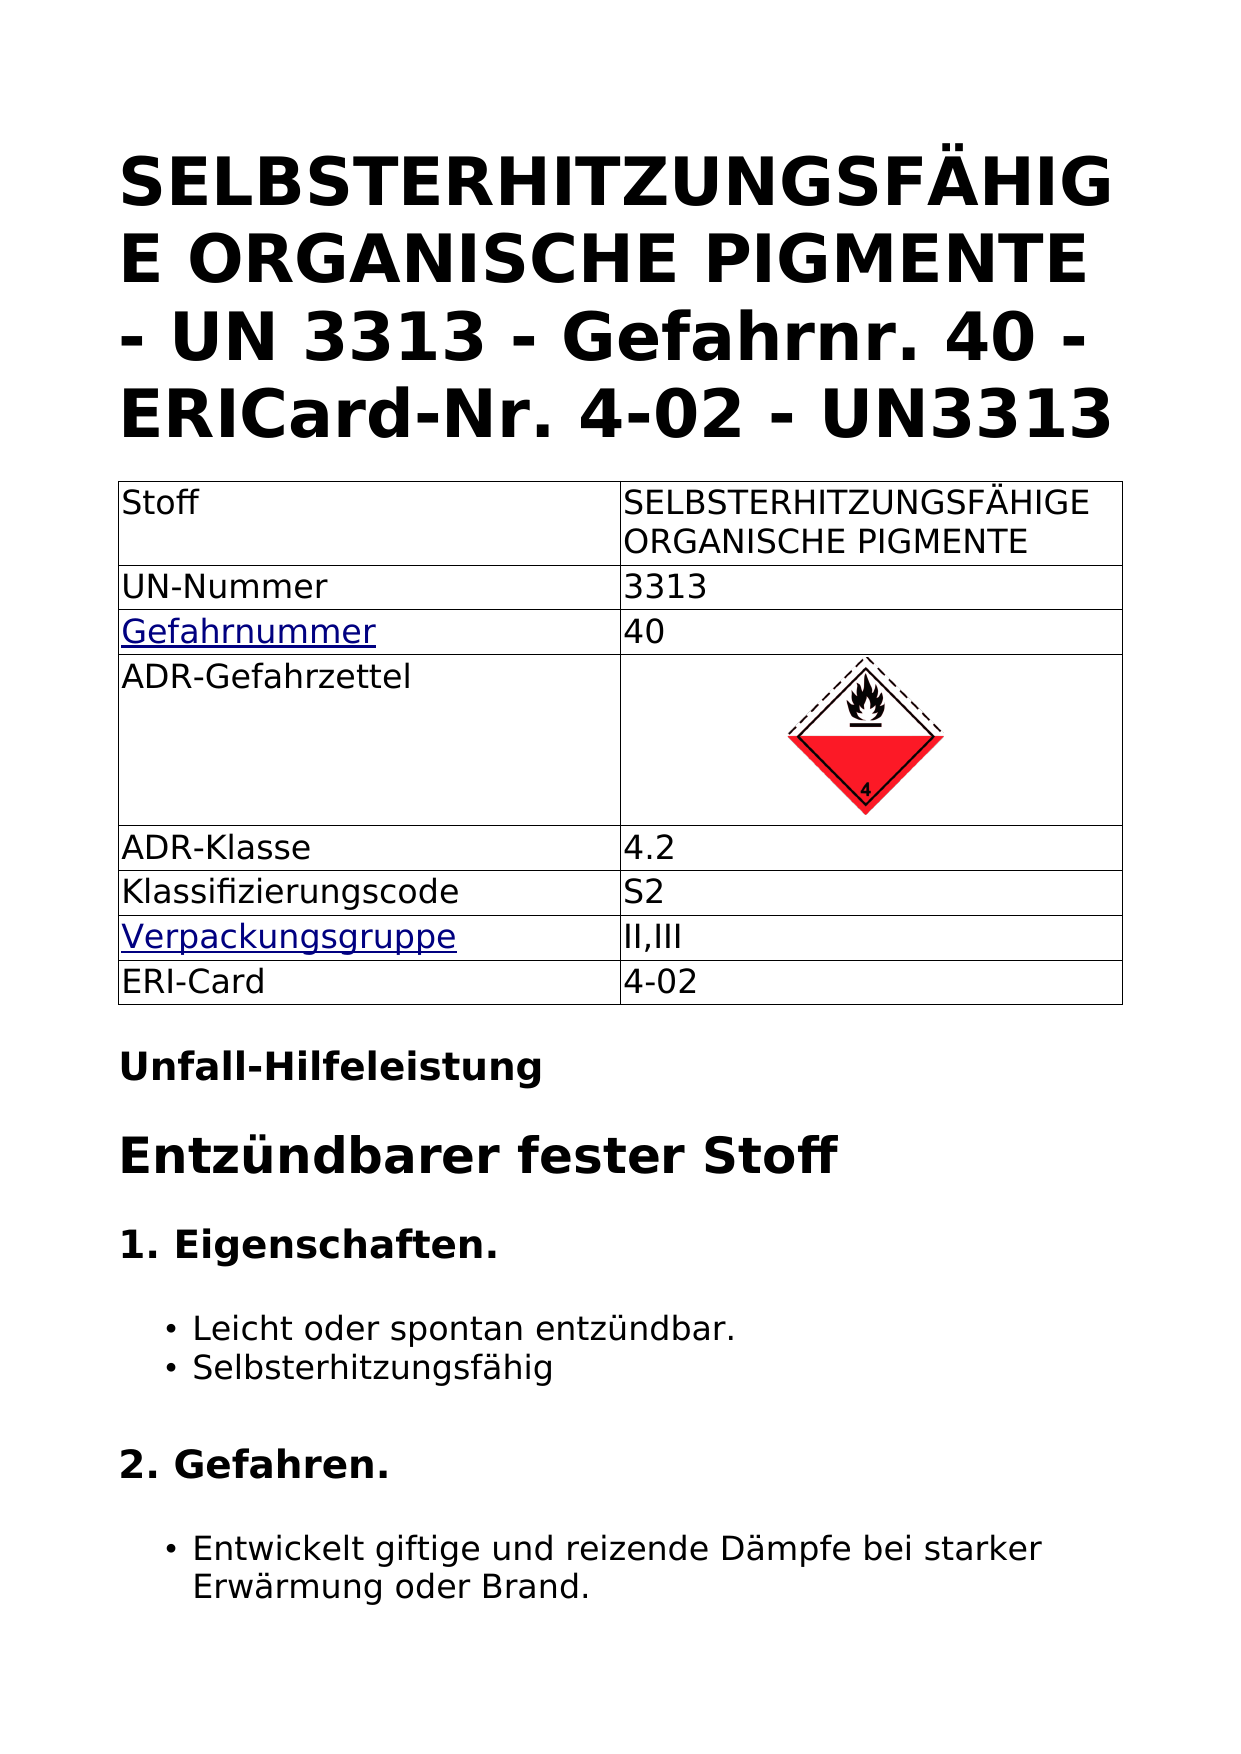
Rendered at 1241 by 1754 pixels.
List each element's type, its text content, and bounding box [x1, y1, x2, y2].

table_cell S2 [621, 871, 1122, 915]
picture [787, 657, 944, 815]
table_header Stoff [119, 482, 620, 564]
table_cell Gefahrnummer [119, 610, 620, 654]
table_cell UN-Nummer [119, 566, 620, 609]
subtitle Unfall-Hilfeleistung [118, 1044, 1122, 1089]
table_header SELBSTERHITZUNGSFÄHIGE ORGANISCHE PIGMENTE [621, 482, 1122, 564]
table_cell 40 [621, 610, 1122, 654]
table_cell 4.2 [621, 826, 1122, 870]
table_cell [621, 655, 1122, 825]
list Leicht oder spontan entzündbar. [177, 1310, 1122, 1349]
table_cell ADR-Gefahrzettel [119, 655, 620, 825]
table_cell 3313 [621, 566, 1122, 609]
subtitle 1. Eigenschaften. [118, 1223, 1122, 1268]
subtitle Entzündbarer fester Stoff [118, 1127, 1122, 1185]
table_cell ADR-Klasse [119, 826, 620, 870]
subtitle SELBSTERHITZUNGSFÄHIGE ORGANISCHE PIGMENTE - UN 3313 - Gefahrnr. 40 - ERICard-Nr. 4-02 - UN3313 [118, 143, 1122, 453]
table_cell Verpackungsgruppe [119, 916, 620, 959]
table_cell Klassifizierungscode [119, 871, 620, 915]
list Selbsterhitzungsfähig [177, 1349, 1122, 1387]
table_cell II,III [621, 916, 1122, 959]
subtitle 2. Gefahren. [118, 1442, 1122, 1487]
table_cell ERI-Card [119, 961, 620, 1004]
table_cell 4-02 [621, 961, 1122, 1004]
list Entwickelt giftige und reizende Dämpfe bei starker Erwärmung oder Brand. [177, 1529, 1122, 1607]
